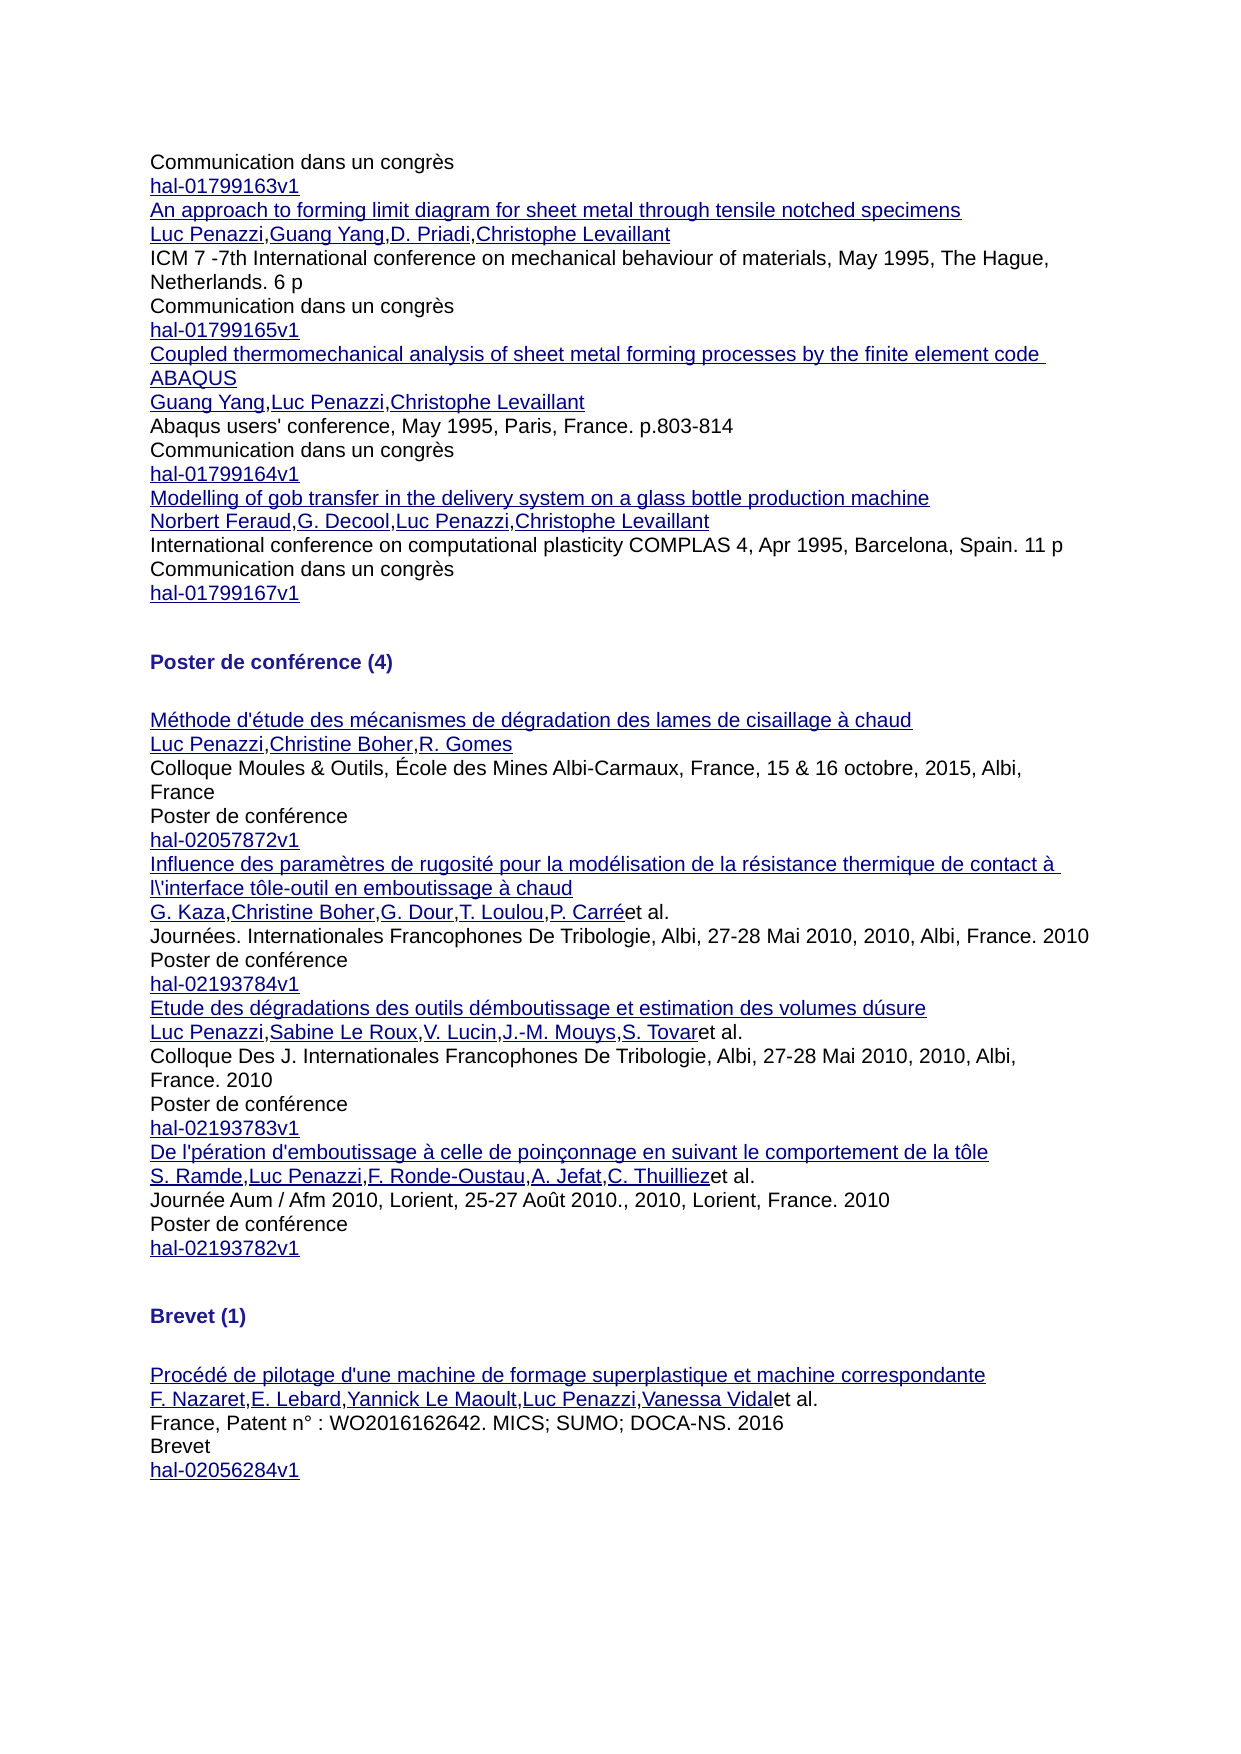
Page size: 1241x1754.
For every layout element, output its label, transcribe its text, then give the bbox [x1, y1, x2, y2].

subtitle Brevet (1) [150, 1304, 1090, 1328]
table_header Procédé de pilotage d'une machine de formage superplastique et machine correspondante F. Nazaret,E. Lebard,Yannick Le Maoult,Luc Penazzi,Vanessa Vidalet al. France, Patent n° : WO2016162642. MICS; SUMO; DOCA-NS. 2016 Brevet hal-02056284v1 [150, 1363, 1090, 1482]
table_cell An approach to forming limit diagram for sheet metal through tensile notched specimens Luc Penazzi,Guang Yang,D. Priadi,Christophe Levaillant ICM 7 -7th International conference on mechanical behaviour of materials, May 1995, The Hague, Netherlands. 6 p Communication dans un congrès hal-01799165v1 [150, 198, 1090, 342]
table_cell Influence des paramètres de rugosité pour la modélisation de la résistance thermique de contact à l\'interface tôle-outil en emboutissage à chaud G. Kaza,Christine Boher,G. Dour,T. Loulou,P. Carréet al. Journées. Internationales Francophones De Tribologie, Albi, 27-28 Mai 2010, 2010, Albi, France. 2010 Poster de conférence hal-02193784v1 [150, 852, 1090, 996]
table_cell De l'pération d'emboutissage à celle de poinçonnage en suivant le comportement de la tôle S. Ramde,Luc Penazzi,F. Ronde-Oustau,A. Jefat,C. Thuilliezet al. Journée Aum / Afm 2010, Lorient, 25-27 Août 2010., 2010, Lorient, France. 2010 Poster de conférence hal-02193782v1 [150, 1140, 1090, 1259]
table_cell Coupled thermomechanical analysis of sheet metal forming processes by the finite element code ABAQUS Guang Yang,Luc Penazzi,Christophe Levaillant Abaqus users' conference, May 1995, Paris, France. p.803-814 Communication dans un congrès hal-01799164v1 [150, 342, 1090, 485]
table_cell Modelling of gob transfer in the delivery system on a glass bottle production machine Norbert Feraud,G. Decool,Luc Penazzi,Christophe Levaillant International conference on computational plasticity COMPLAS 4, Apr 1995, Barcelona, Spain. 11 p Communication dans un congrès hal-01799167v1 [150, 485, 1090, 605]
table_header Méthode d'étude des mécanismes de dégradation des lames de cisaillage à chaud Luc Penazzi,Christine Boher,R. Gomes Colloque Moules & Outils, École des Mines Albi-Carmaux, France, 15 & 16 octobre, 2015, Albi, France Poster de conférence hal-02057872v1 [150, 708, 1090, 852]
subtitle Poster de conférence (4) [150, 650, 1090, 674]
table_cell Etude des dégradations des outils démboutissage et estimation des volumes dúsure Luc Penazzi,Sabine Le Roux,V. Lucin,J.-M. Mouys,S. Tovaret al. Colloque Des J. Internationales Francophones De Tribologie, Albi, 27-28 Mai 2010, 2010, Albi, France. 2010 Poster de conférence hal-02193783v1 [150, 996, 1090, 1139]
table_cell Communication dans un congrès hal-01799163v1 [150, 150, 1090, 198]
